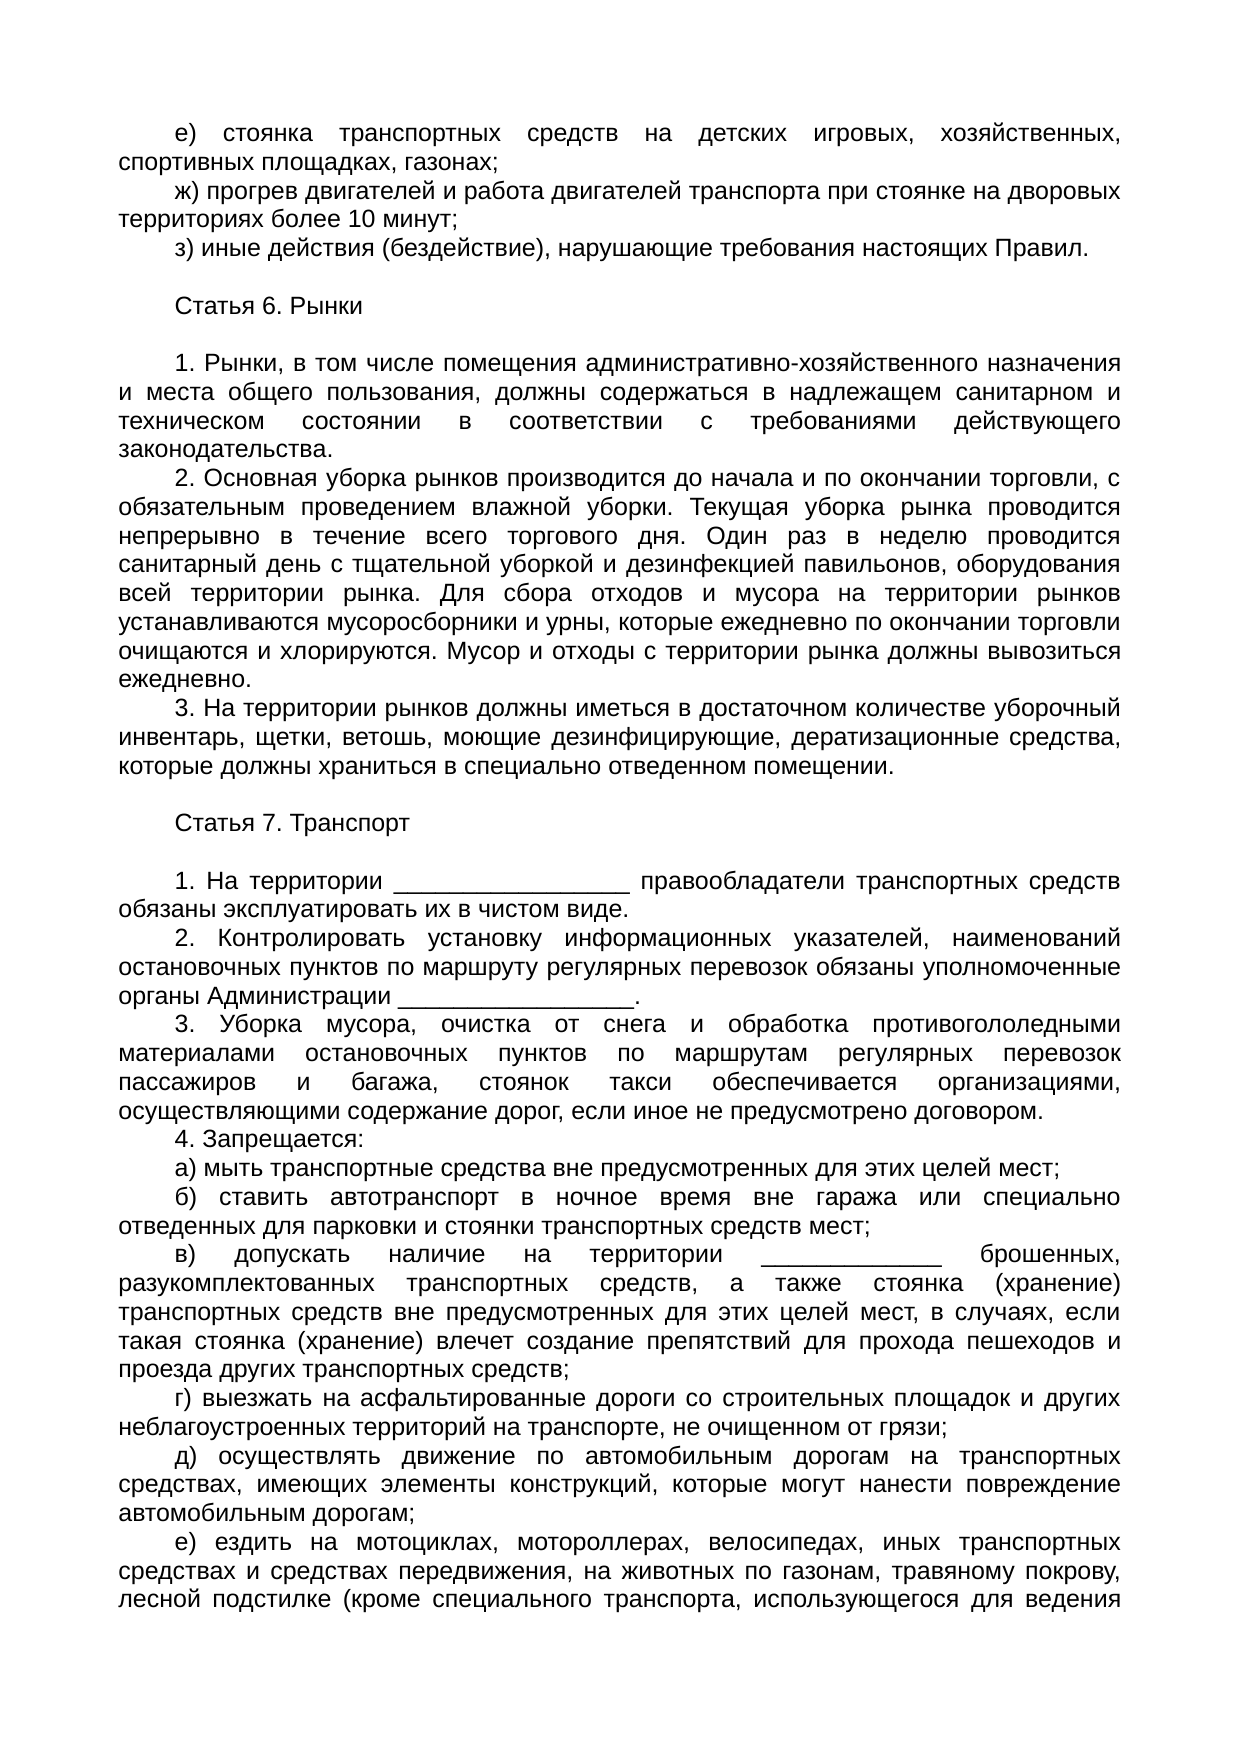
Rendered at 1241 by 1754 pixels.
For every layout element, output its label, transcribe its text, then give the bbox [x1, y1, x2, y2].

text 3. На территории рынков должны иметься в достаточном количестве уборочный инвентарь, щетки, ветошь, моющие дезинфицирующие, дератизационные средства, которые должны храниться в специально отведенном помещении. [118, 693, 1122, 779]
text 4. Запрещается: [118, 1124, 1122, 1153]
text 1. На территории _________________ правообладатели транспортных средств обязаны эксплуатировать их в чистом виде. [118, 866, 1122, 923]
text е) ездить на мотоциклах, мотороллерах, велосипедах, иных транспортных средствах и средствах передвижения, на животных по газонам, травяному покрову, лесной подстилке (кроме специального транспорта, использующегося для ведения [118, 1527, 1122, 1613]
text б) ставить автотранспорт в ночное время вне гаража или специально отведенных для парковки и стоянки транспортных средств мест; [118, 1182, 1122, 1239]
text Статья 7. Транспорт [118, 808, 1122, 837]
text д) осуществлять движение по автомобильным дорогам на транспортных средствах, имеющих элементы конструкций, которые могут нанести повреждение автомобильным дорогам; [118, 1441, 1122, 1527]
text в) допускать наличие на территории _____________ брошенных, разукомплектованных транспортных средств, а также стоянка (хранение) транспортных средств вне предусмотренных для этих целей мест, в случаях, если такая стоянка (хранение) влечет создание препятствий для прохода пешеходов и проезда других транспортных средств; [118, 1239, 1122, 1383]
text з) иные действия (бездействие), нарушающие требования настоящих Правил. [118, 233, 1122, 262]
text Статья 6. Рынки [118, 291, 1122, 319]
text е) стоянка транспортных средств на детских игровых, хозяйственных, спортивных площадках, газонах; [118, 118, 1122, 176]
text 2. Основная уборка рынков производится до начала и по окончании торговли, с обязательным проведением влажной уборки. Текущая уборка рынка проводится непрерывно в течение всего торгового дня. Один раз в неделю проводится санитарный день с тщательной уборкой и дезинфекцией павильонов, оборудования всей территории рынка. Для сбора отходов и мусора на территории рынков устанавливаются мусоросборники и урны, которые ежедневно по окончании торговли очищаются и хлорируются. Мусор и отходы с территории рынка должны вывозиться ежедневно. [118, 463, 1122, 693]
text г) выезжать на асфальтированные дороги со строительных площадок и других неблагоустроенных территорий на транспорте, не очищенном от грязи; [118, 1383, 1122, 1441]
text ж) прогрев двигателей и работа двигателей транспорта при стоянке на дворовых территориях более 10 минут; [118, 176, 1122, 233]
text 2. Контролировать установку информационных указателей, наименований остановочных пунктов по маршруту регулярных перевозок обязаны уполномоченные органы Администрации _________________. [118, 923, 1122, 1009]
text 1. Рынки, в том числе помещения административно-хозяйственного назначения и места общего пользования, должны содержаться в надлежащем санитарном и техническом состоянии в соответствии с требованиями действующего законодательства. [118, 348, 1122, 463]
text а) мыть транспортные средства вне предусмотренных для этих целей мест; [118, 1153, 1122, 1182]
text 3. Уборка мусора, очистка от снега и обработка противогололедными материалами остановочных пунктов по маршрутам регулярных перевозок пассажиров и багажа, стоянок такси обеспечивается организациями, осуществляющими содержание дорог, если иное не предусмотрено договором. [118, 1009, 1122, 1124]
